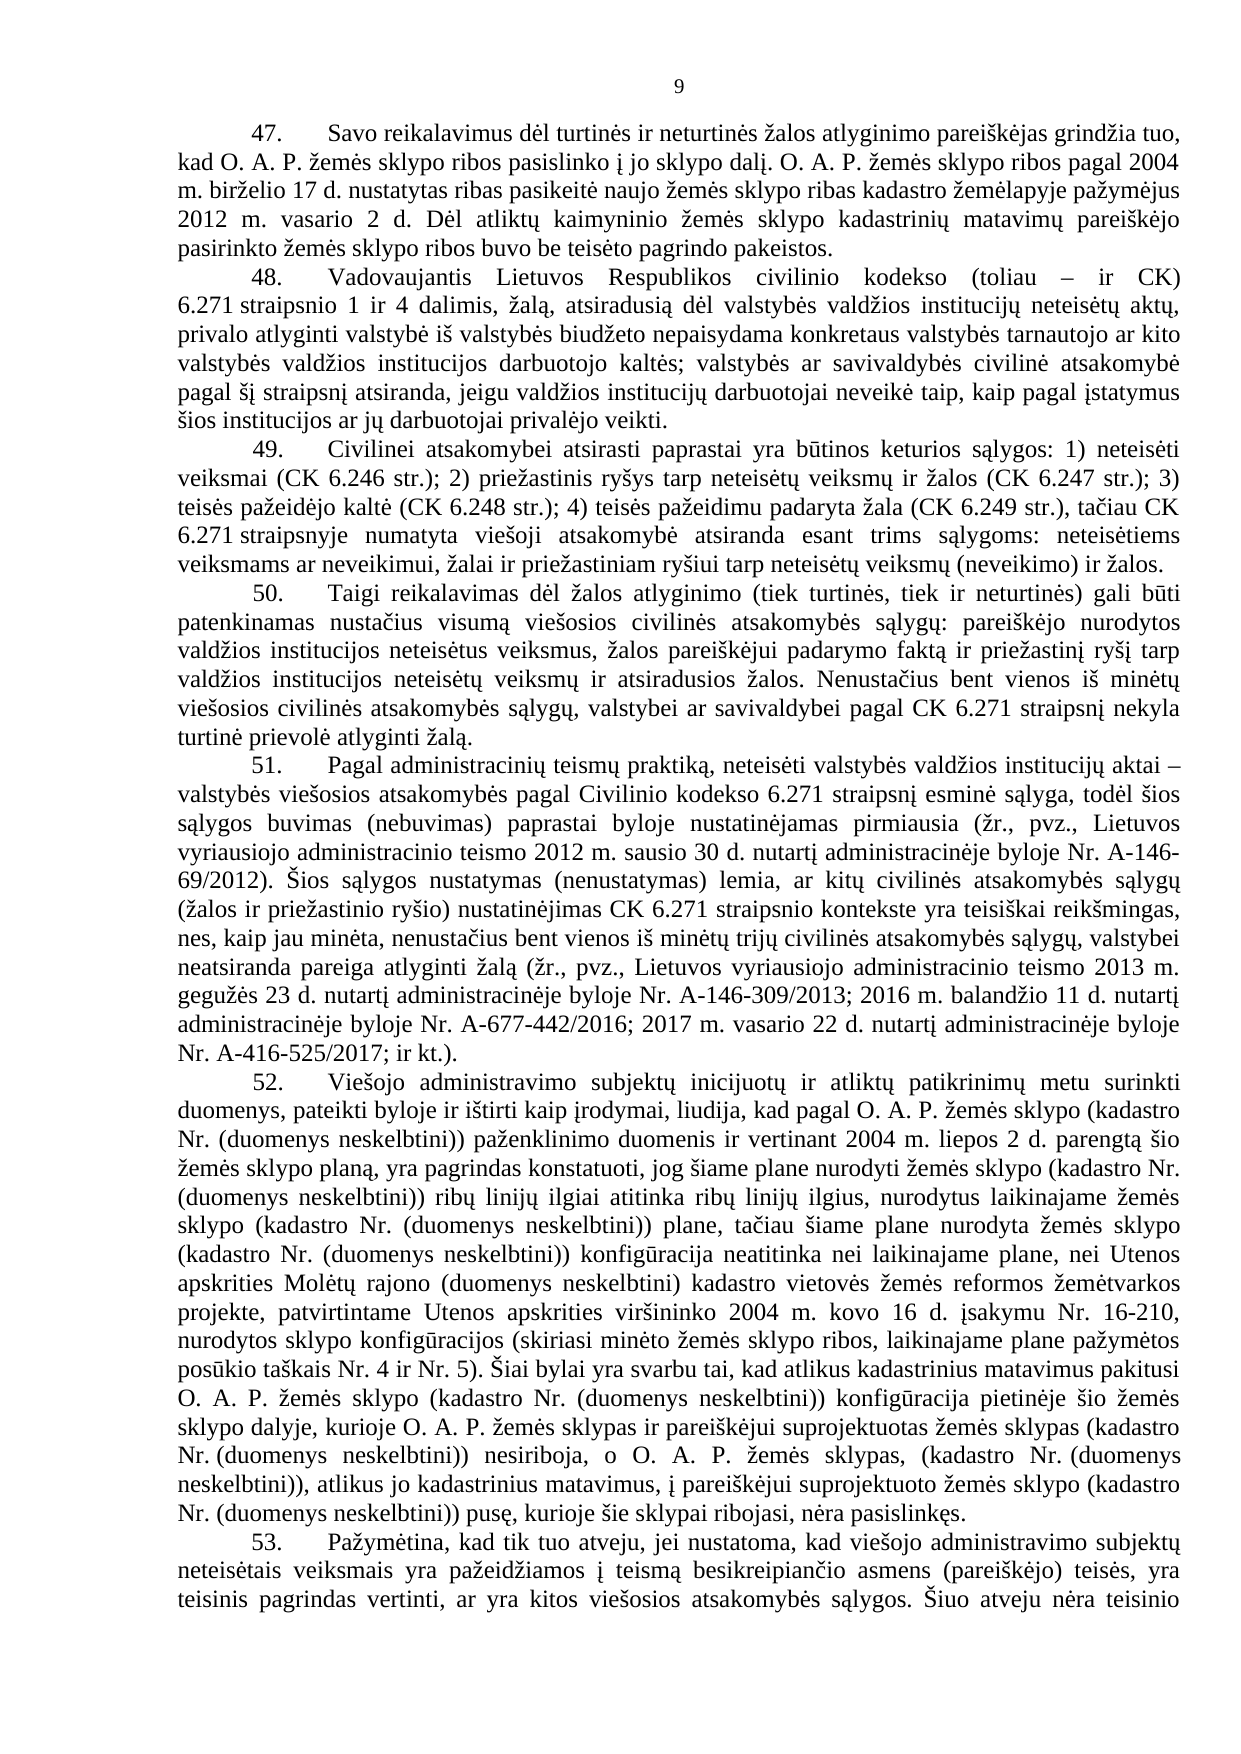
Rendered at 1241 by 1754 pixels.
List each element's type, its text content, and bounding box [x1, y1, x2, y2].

text 50. Taigi reikalavimas dėl žalos atlyginimo (tiek turtinės, tiek ir neturtinės) gali būti patenkinamas nustačius visumą viešosios civilinės atsakomybės sąlygų: pareiškėjo nurodytos valdžios institucijos neteisėtus veiksmus, žalos pareiškėjui padarymo faktą ir priežastinį ryšį tarp valdžios institucijos neteisėtų veiksmų ir atsiradusios žalos. Nenustačius bent vienos iš minėtų viešosios civilinės atsakomybės sąlygų, valstybei ar savivaldybei pagal CK 6.271 straipsnį nekyla turtinė prievolė atlyginti žalą. [177, 578, 1181, 751]
text 48. Vadovaujantis Lietuvos Respublikos civilinio kodekso (toliau – ir CK) 6.271 straipsnio 1 ir 4 dalimis, žalą, atsiradusią dėl valstybės valdžios institucijų neteisėtų aktų, privalo atlyginti valstybė iš valstybės biudžeto nepaisydama konkretaus valstybės tarnautojo ar kito valstybės valdžios institucijos darbuotojo kaltės; valstybės ar savivaldybės civilinė atsakomybė pagal šį straipsnį atsiranda, jeigu valdžios institucijų darbuotojai neveikė taip, kaip pagal įstatymus šios institucijos ar jų darbuotojai privalėjo veikti. [177, 262, 1181, 434]
text 51. Pagal administracinių teismų praktiką, neteisėti valstybės valdžios institucijų aktai – valstybės viešosios atsakomybės pagal Civilinio kodekso 6.271 straipsnį esminė sąlyga, todėl šios sąlygos buvimas (nebuvimas) paprastai byloje nustatinėjamas pirmiausia (žr., pvz., Lietuvos vyriausiojo administracinio teismo 2012 m. sausio 30 d. nutartį administracinėje byloje Nr. A-146-69/2012). Šios sąlygos nustatymas (nenustatymas) lemia, ar kitų civilinės atsakomybės sąlygų (žalos ir priežastinio ryšio) nustatinėjimas CK 6.271 straipsnio kontekste yra teisiškai reikšmingas, nes, kaip jau minėta, nenustačius bent vienos iš minėtų trijų civilinės atsakomybės sąlygų, valstybei neatsiranda pareiga atlyginti žalą (žr., pvz., Lietuvos vyriausiojo administracinio teismo 2013 m. gegužės 23 d. nutartį administracinėje byloje Nr. A-146-309/2013; 2016 m. balandžio 11 d. nutartį administracinėje byloje Nr. A-677-442/2016; 2017 m. vasario 22 d. nutartį administracinėje byloje Nr. A-416-525/2017; ir kt.). [177, 751, 1181, 1067]
text 47. Savo reikalavimus dėl turtinės ir neturtinės žalos atlyginimo pareiškėjas grindžia tuo, kad O. A. P. žemės sklypo ribos pasislinko į jo sklypo dalį. O. A. P. žemės sklypo ribos pagal 2004 m. birželio 17 d. nustatytas ribas pasikeitė naujo žemės sklypo ribas kadastro žemėlapyje pažymėjus 2012 m. vasario 2 d. Dėl atliktų kaimyninio žemės sklypo kadastrinių matavimų pareiškėjo pasirinkto žemės sklypo ribos buvo be teisėto pagrindo pakeistos. [177, 118, 1181, 262]
text 53. Pažymėtina, kad tik tuo atveju, jei nustatoma, kad viešojo administravimo subjektų neteisėtais veiksmais yra pažeidžiamos į teismą besikreipiančio asmens (pareiškėjo) teisės, yra teisinis pagrindas vertinti, ar yra kitos viešosios atsakomybės sąlygos. Šiuo atveju nėra teisinio [177, 1527, 1181, 1613]
text 52. Viešojo administravimo subjektų inicijuotų ir atliktų patikrinimų metu surinkti duomenys, pateikti byloje ir ištirti kaip įrodymai, liudija, kad pagal O. A. P. žemės sklypo (kadastro Nr. (duomenys neskelbtini)) paženklinimo duomenis ir vertinant 2004 m. liepos 2 d. parengtą šio žemės sklypo planą, yra pagrindas konstatuoti, jog šiame plane nurodyti žemės sklypo (kadastro Nr. (duomenys neskelbtini)) ribų linijų ilgiai atitinka ribų linijų ilgius, nurodytus laikinajame žemės sklypo (kadastro Nr. (duomenys neskelbtini)) plane, tačiau šiame plane nurodyta žemės sklypo (kadastro Nr. (duomenys neskelbtini)) konfigūracija neatitinka nei laikinajame plane, nei Utenos apskrities Molėtų rajono (duomenys neskelbtini) kadastro vietovės žemės reformos žemėtvarkos projekte, patvirtintame Utenos apskrities viršininko 2004 m. kovo 16 d. įsakymu Nr. 16-210, nurodytos sklypo konfigūracijos (skiriasi minėto žemės sklypo ribos, laikinajame plane pažymėtos posūkio taškais Nr. 4 ir Nr. 5). Šiai bylai yra svarbu tai, kad atlikus kadastrinius matavimus pakitusi O. A. P. žemės sklypo (kadastro Nr. (duomenys neskelbtini)) konfigūracija pietinėje šio žemės sklypo dalyje, kurioje O. A. P. žemės sklypas ir pareiškėjui suprojektuotas žemės sklypas (kadastro Nr. (duomenys neskelbtini)) nesiriboja, o O. A. P. žemės sklypas, (kadastro Nr. (duomenys neskelbtini)), atlikus jo kadastrinius matavimus, į pareiškėjui suprojektuoto žemės sklypo (kadastro Nr. (duomenys neskelbtini)) pusę, kurioje šie sklypai ribojasi, nėra pasislinkęs. [177, 1067, 1181, 1527]
text 49. Civilinei atsakomybei atsirasti paprastai yra būtinos keturios sąlygos: 1) neteisėti veiksmai (CK 6.246 str.); 2) priežastinis ryšys tarp neteisėtų veiksmų ir žalos (CK 6.247 str.); 3) teisės pažeidėjo kaltė (CK 6.248 str.); 4) teisės pažeidimu padaryta žala (CK 6.249 str.), tačiau CK 6.271 straipsnyje numatyta viešoji atsakomybė atsiranda esant trims sąlygoms: neteisėtiems veiksmams ar neveikimui, žalai ir priežastiniam ryšiui tarp neteisėtų veiksmų (neveikimo) ir žalos. [177, 434, 1181, 578]
